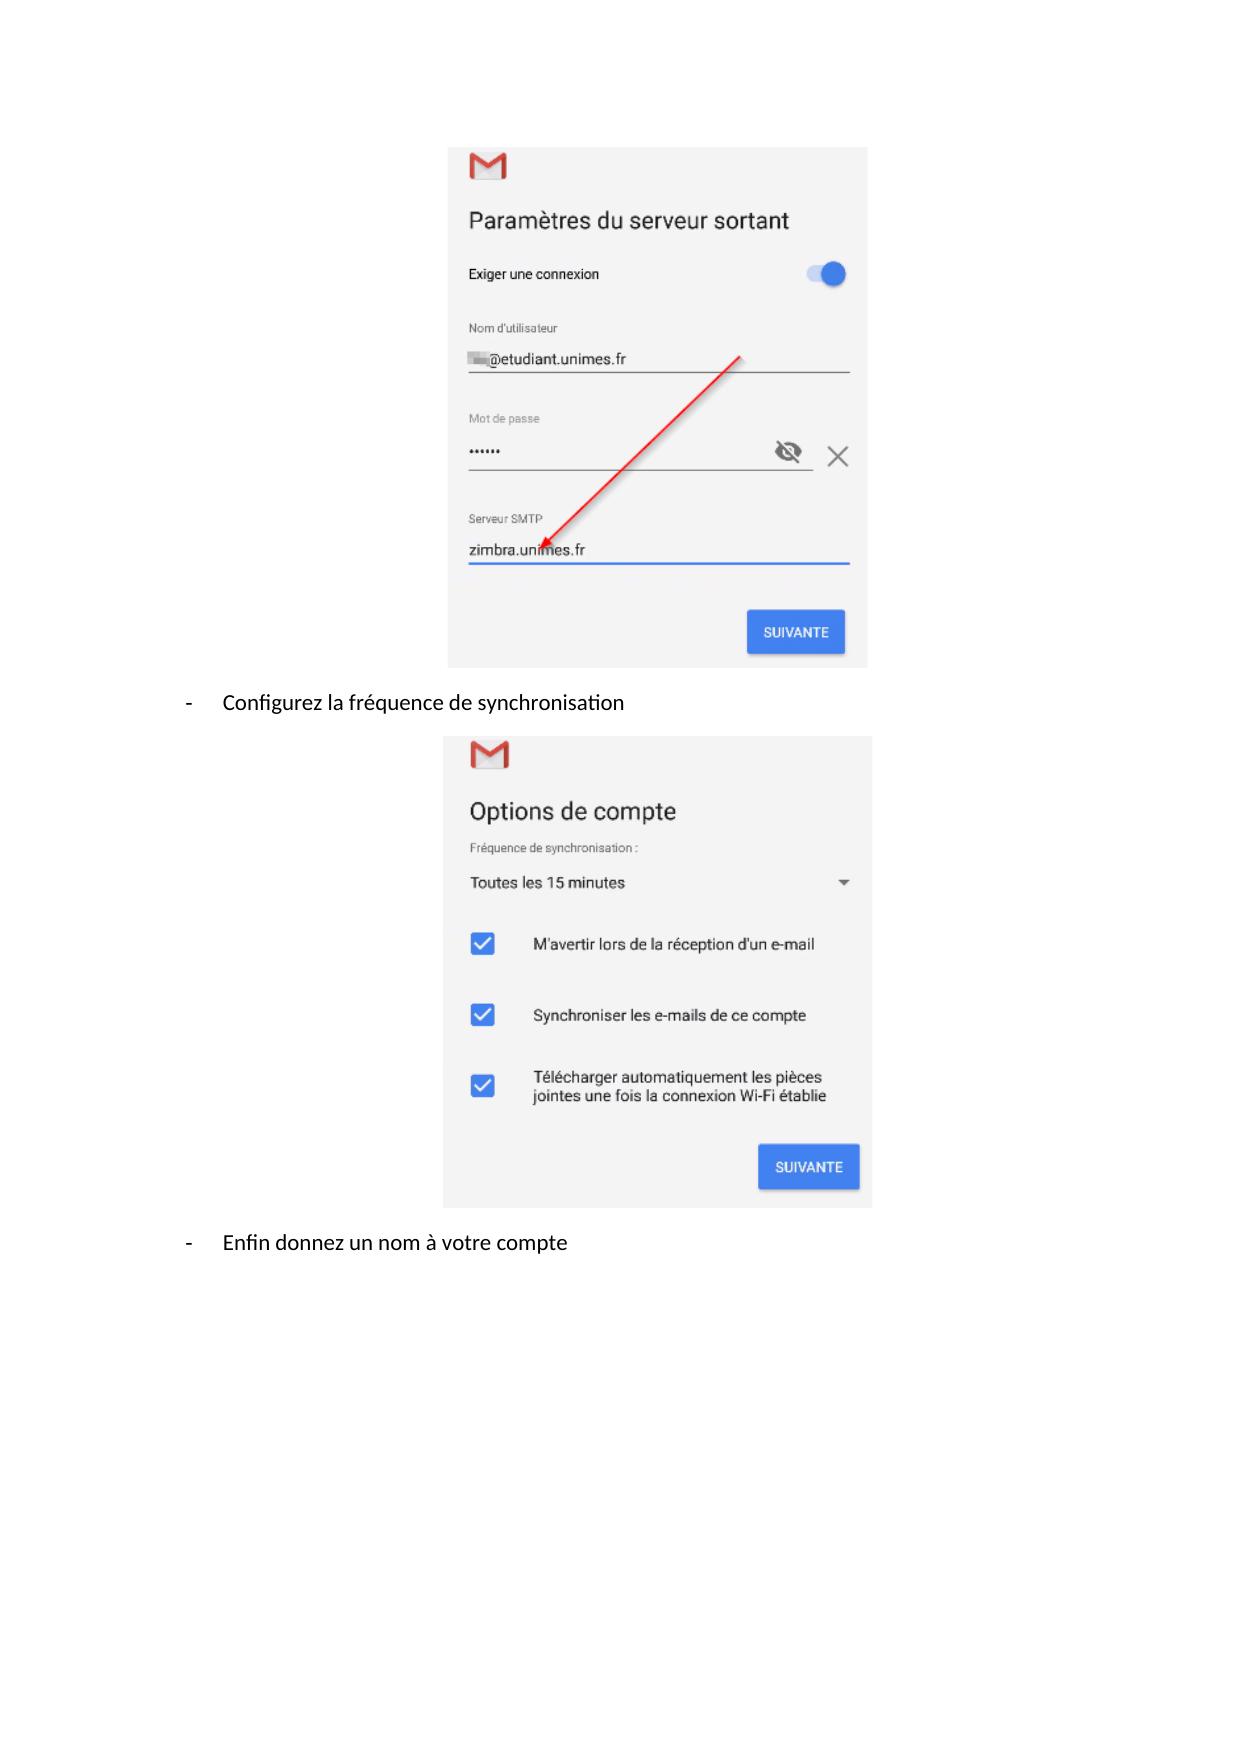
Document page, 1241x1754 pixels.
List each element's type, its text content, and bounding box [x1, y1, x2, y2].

list Configurez la fréquence de synchronisation [185, 686, 1093, 717]
list Enfin donnez un nom à votre compte [185, 1226, 1093, 1257]
